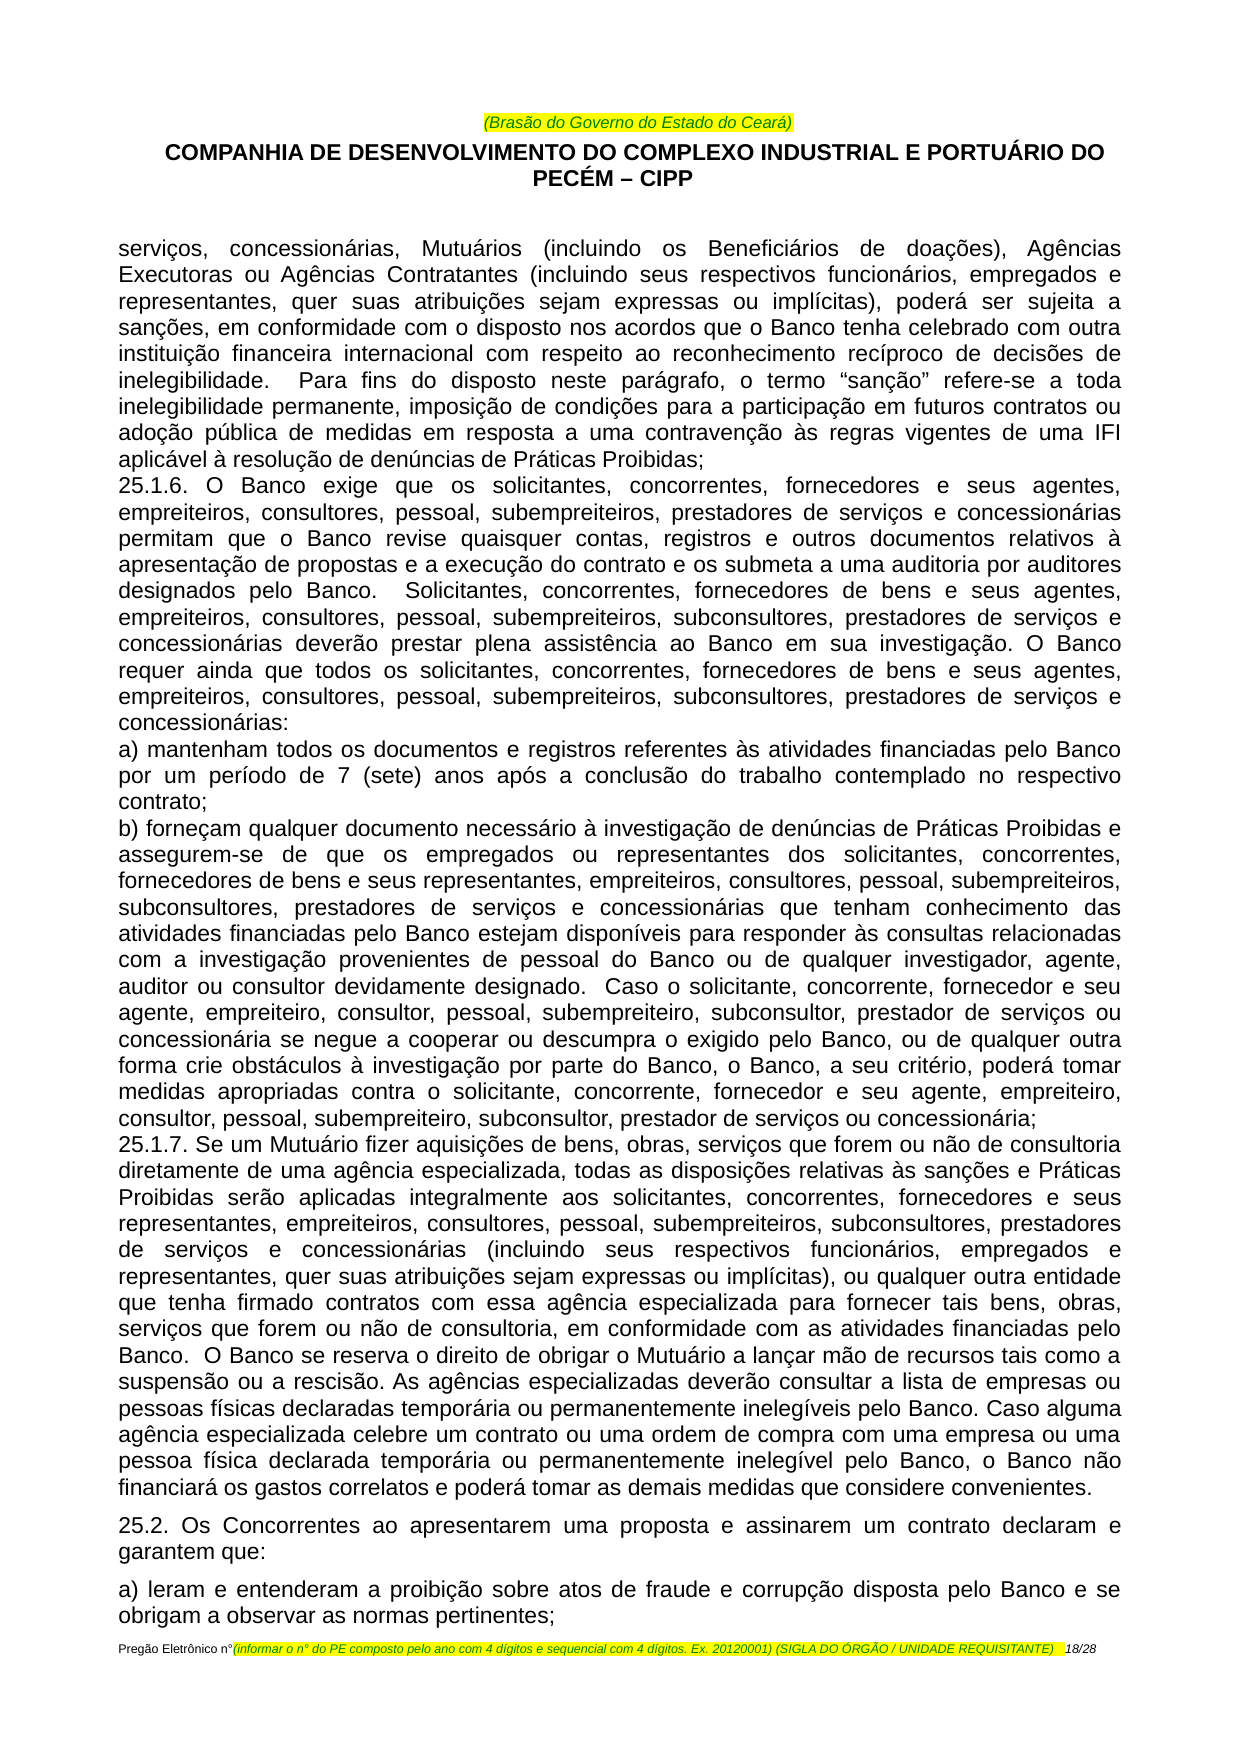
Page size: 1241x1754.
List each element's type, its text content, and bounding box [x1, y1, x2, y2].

text 25.1.7. Se um Mutuário fizer aquisições de bens, obras, serviços que forem ou não de consultoria diretamente de uma agência especializada, todas as disposições relativas às sanções e Práticas Proibidas serão aplicadas integralmente aos solicitantes, concorrentes, fornecedores e seus representantes, empreiteiros, consultores, pessoal, subempreiteiros, subconsultores, prestadores de serviços e concessionárias (incluindo seus respectivos funcionários, empregados e representantes, quer suas atribuições sejam expressas ou implícitas), ou qualquer outra entidade que tenha firmado contratos com essa agência especializada para fornecer tais bens, obras, serviços que forem ou não de consultoria, em conformidade com as atividades financiadas pelo Banco. O Banco se reserva o direito de obrigar o Mutuário a lançar mão de recursos tais como a suspensão ou a rescisão. As agências especializadas deverão consultar a lista de empresas ou pessoas físicas declaradas temporária ou permanentemente inelegíveis pelo Banco. Caso alguma agência especializada celebre um contrato ou uma ordem de compra com uma empresa ou uma pessoa física declarada temporária ou permanentemente inelegível pelo Banco, o Banco não financiará os gastos correlatos e poderá tomar as demais medidas que considere convenientes. [118, 1131, 1122, 1500]
text b) forneçam qualquer documento necessário à investigação de denúncias de Práticas Proibidas e assegurem-se de que os empregados ou representantes dos solicitantes, concorrentes, fornecedores de bens e seus representantes, empreiteiros, consultores, pessoal, subempreiteiros, subconsultores, prestadores de serviços e concessionárias que tenham conhecimento das atividades financiadas pelo Banco estejam disponíveis para responder às consultas relacionadas com a investigação provenientes de pessoal do Banco ou de qualquer investigador, agente, auditor ou consultor devidamente designado. Caso o solicitante, concorrente, fornecedor e seu agente, empreiteiro, consultor, pessoal, subempreiteiro, subconsultor, prestador de serviços ou concessionária se negue a cooperar ou descumpra o exigido pelo Banco, ou de qualquer outra forma crie obstáculos à investigação por parte do Banco, o Banco, a seu critério, poderá tomar medidas apropriadas contra o solicitante, concorrente, fornecedor e seu agente, empreiteiro, consultor, pessoal, subempreiteiro, subconsultor, prestador de serviços ou concessionária; [118, 815, 1122, 1131]
text a) mantenham todos os documentos e registros referentes às atividades financiadas pelo Banco por um período de 7 (sete) anos após a conclusão do trabalho contemplado no respectivo contrato; [118, 736, 1122, 815]
text 25.2. Os Concorrentes ao apresentarem uma proposta e assinarem um contrato declaram e garantem que: [118, 1512, 1122, 1564]
text serviços, concessionárias, Mutuários (incluindo os Beneficiários de doações), Agências Executoras ou Agências Contratantes (incluindo seus respectivos funcionários, empregados e representantes, quer suas atribuições sejam expressas ou implícitas), poderá ser sujeita a sanções, em conformidade com o disposto nos acordos que o Banco tenha celebrado com outra instituição financeira internacional com respeito ao reconhecimento recíproco de decisões de inelegibilidade. Para fins do disposto neste parágrafo, o termo “sanção” refere-se a toda inelegibilidade permanente, imposição de condições para a participação em futuros contratos ou adoção pública de medidas em resposta a uma contravenção às regras vigentes de uma IFI aplicável à resolução de denúncias de Práticas Proibidas; [118, 235, 1122, 472]
text 25.1.6. O Banco exige que os solicitantes, concorrentes, fornecedores e seus agentes, empreiteiros, consultores, pessoal, subempreiteiros, prestadores de serviços e concessionárias permitam que o Banco revise quaisquer contas, registros e outros documentos relativos à apresentação de propostas e a execução do contrato e os submeta a uma auditoria por auditores designados pelo Banco. Solicitantes, concorrentes, fornecedores de bens e seus agentes, empreiteiros, consultores, pessoal, subempreiteiros, subconsultores, prestadores de serviços e concessionárias deverão prestar plena assistência ao Banco em sua investigação. O Banco requer ainda que todos os solicitantes, concorrentes, fornecedores de bens e seus agentes, empreiteiros, consultores, pessoal, subempreiteiros, subconsultores, prestadores de serviços e concessionárias: [118, 472, 1122, 736]
text a) leram e entenderam a proibição sobre atos de fraude e corrupção disposta pelo Banco e se obrigam a observar as normas pertinentes; [118, 1576, 1122, 1629]
